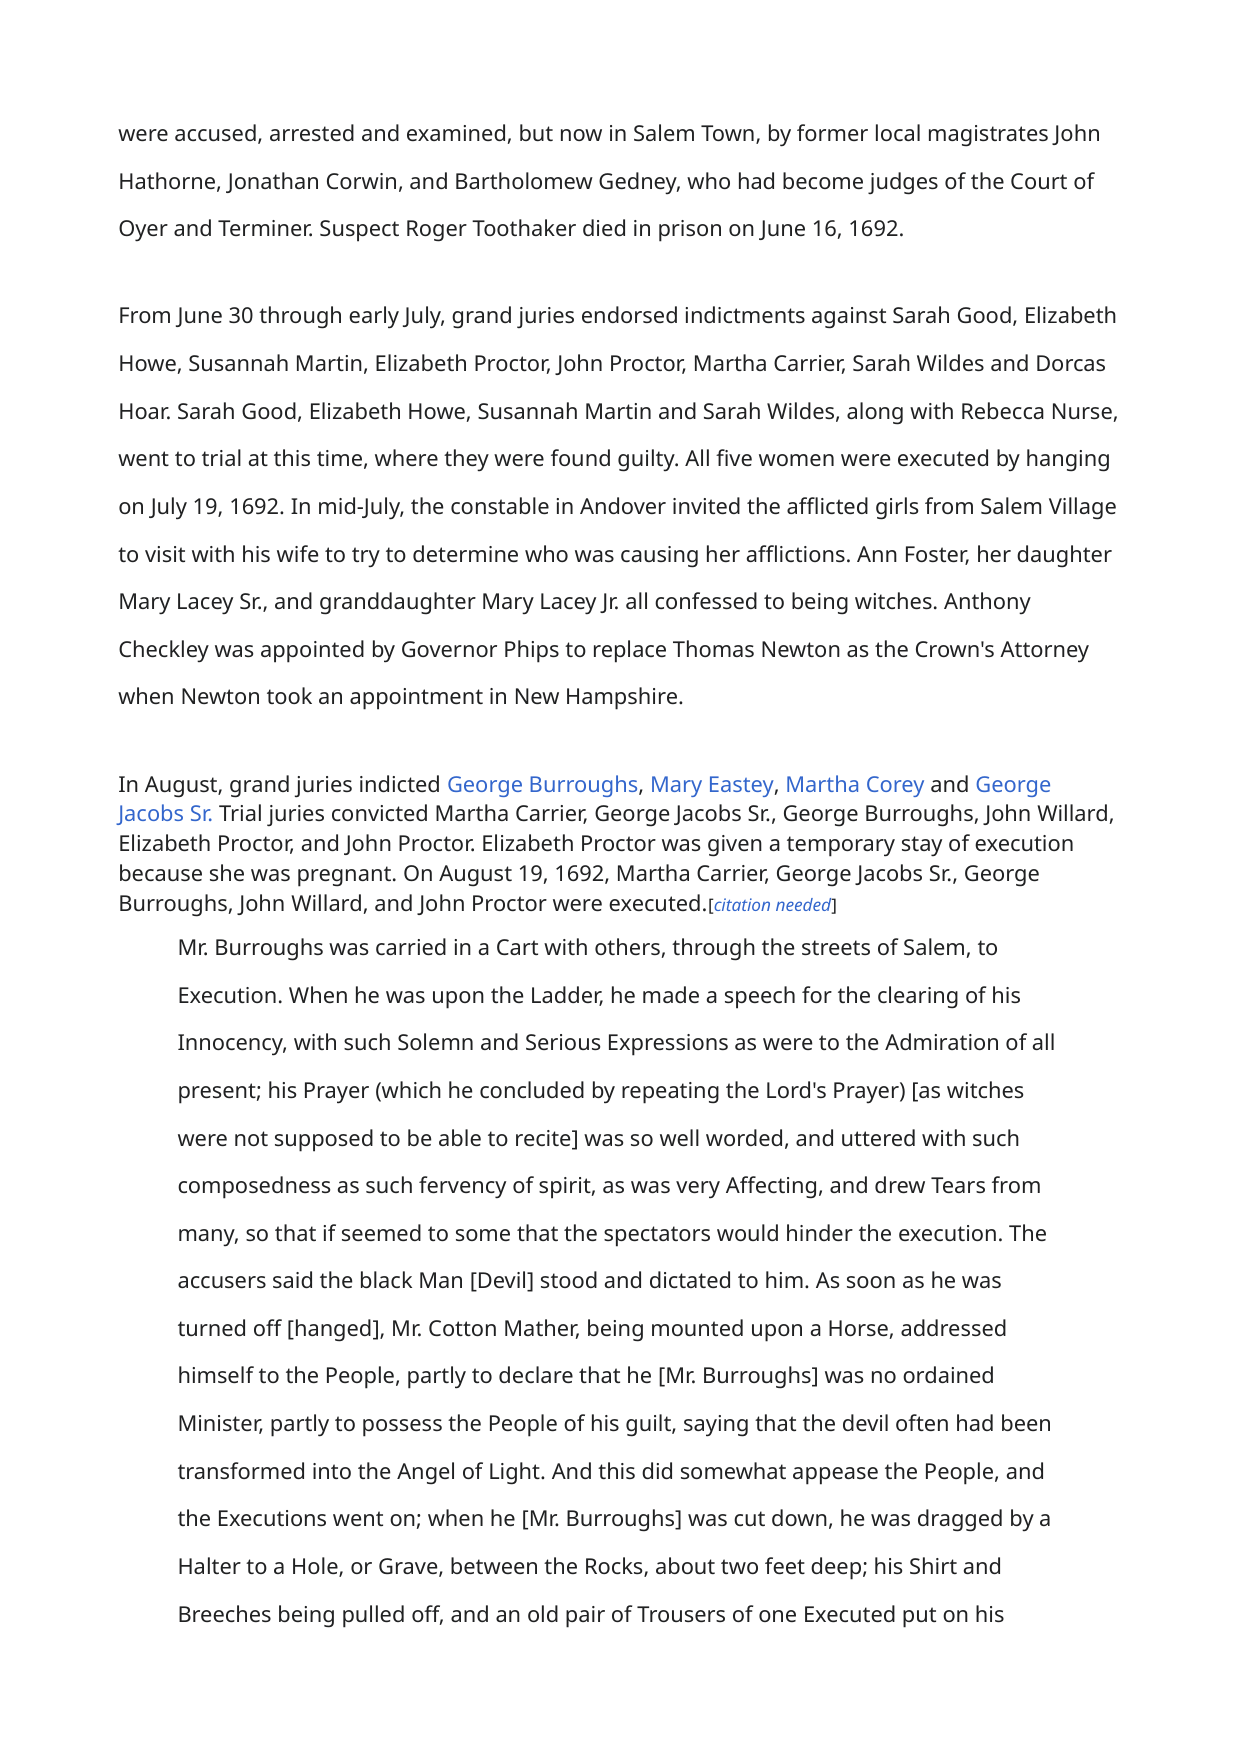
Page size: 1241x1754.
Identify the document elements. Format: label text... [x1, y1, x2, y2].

text were accused, arrested and examined, but now in Salem Town, by former local magistrates John Hathorne, Jonathan Corwin, and Bartholomew Gedney, who had become judges of the Court of Oyer and Terminer. Suspect Roger Toothaker died in prison on June 16, 1692. [118, 118, 1122, 243]
text From June 30 through early July, grand juries endorsed indictments against Sarah Good, Elizabeth Howe, Susannah Martin, Elizabeth Proctor, John Proctor, Martha Carrier, Sarah Wildes and Dorcas Hoar. Sarah Good, Elizabeth Howe, Susannah Martin and Sarah Wildes, along with Rebecca Nurse, went to trial at this time, where they were found guilty. All five women were executed by hanging on July 19, 1692. In mid-July, the constable in Andover invited the afflicted girls from Salem Village to visit with his wife to try to determine who was causing her afflictions. Ann Foster, her daughter Mary Lacey Sr., and granddaughter Mary Lacey Jr. all confessed to being witches. Anthony Checkley was appointed by Governor Phips to replace Thomas Newton as the Crown's Attorney when Newton took an appointment in New Hampshire. [118, 301, 1122, 711]
text In August, grand juries indicted George Burroughs, Mary Eastey, Martha Corey and George Jacobs Sr. Trial juries convicted Martha Carrier, George Jacobs Sr., George Burroughs, John Willard, Elizabeth Proctor, and John Proctor. Elizabeth Proctor was given a temporary stay of execution because she was pregnant. On August 19, 1692, Martha Carrier, George Jacobs Sr., George Burroughs, John Willard, and John Proctor were executed.[citation needed] [118, 768, 1122, 917]
text Mr. Burroughs was carried in a Cart with others, through the streets of Salem, to Execution. When he was upon the Ladder, he made a speech for the clearing of his Innocency, with such Solemn and Serious Expressions as were to the Admiration of all present; his Prayer (which he concluded by repeating the Lord's Prayer) [as witches were not supposed to be able to recite] was so well worded, and uttered with such composedness as such fervency of spirit, as was very Affecting, and drew Tears from many, so that if seemed to some that the spectators would hinder the execution. The accusers said the black Man [Devil] stood and dictated to him. As soon as he was turned off [hanged], Mr. Cotton Mather, being mounted upon a Horse, addressed himself to the People, partly to declare that he [Mr. Burroughs] was no ordained Minister, partly to possess the People of his guilt, saying that the devil often had been transformed into the Angel of Light. And this did somewhat appease the People, and the Executions went on; when he [Mr. Burroughs] was cut down, he was dragged by a Halter to a Hole, or Grave, between the Rocks, about two feet deep; his Shirt and Breeches being pulled off, and an old pair of Trousers of one Executed put on his [177, 932, 1063, 1628]
